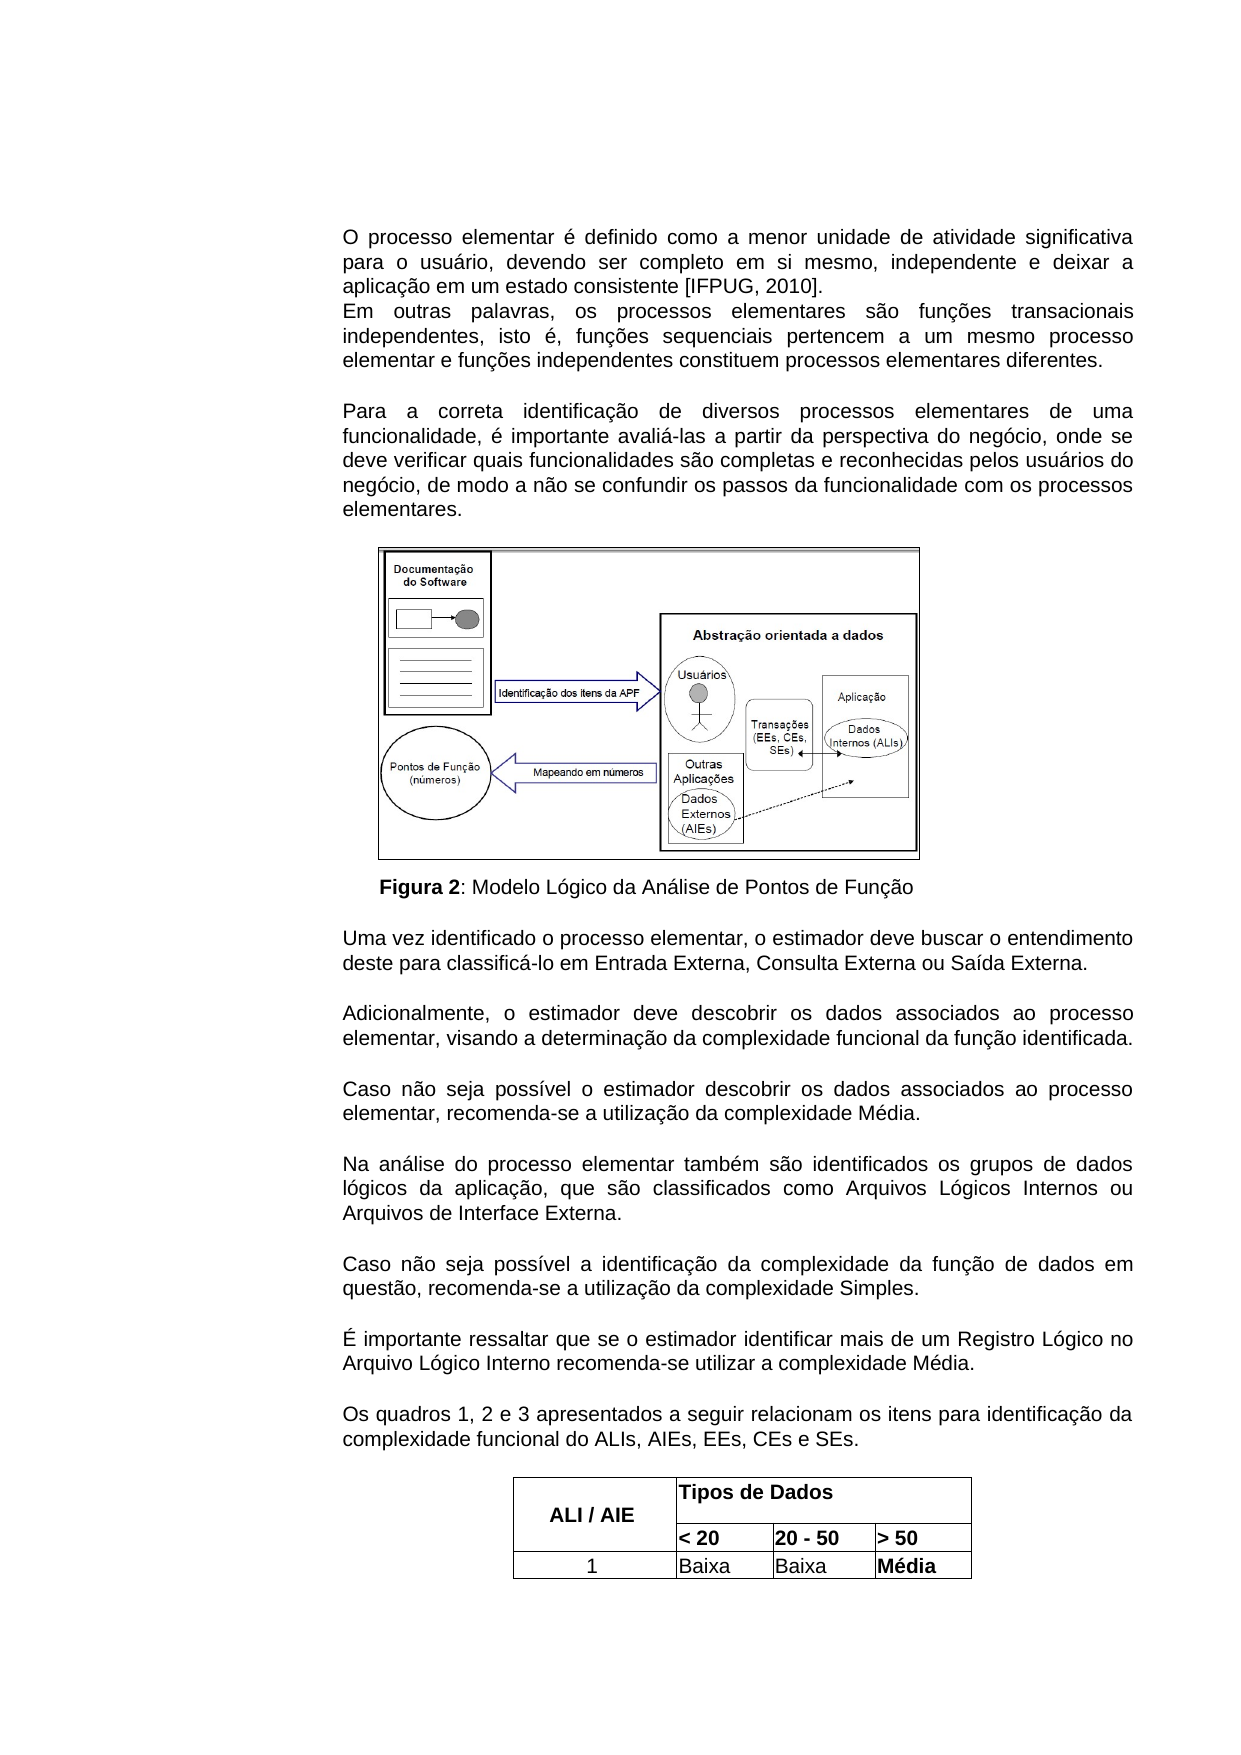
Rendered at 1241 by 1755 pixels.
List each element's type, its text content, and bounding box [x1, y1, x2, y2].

text Uma vez identificado o processo elementar, o estimador deve buscar o entendimento deste para classificá-lo em Entrada Externa, Consulta Externa ou Saída Externa. [342, 926, 1134, 974]
table_cell 20 - 50 [774, 1524, 875, 1551]
table_header [875, 1478, 971, 1522]
text Adicionalmente, o estimador deve descobrir os dados associados ao processo elementar, visando a determinação da complexidade funcional da função identificada. [342, 1001, 1134, 1050]
text Caso não seja possível a identificação da complexidade da função de dados em questão, recomenda-se a utilização da complexidade Simples. [342, 1251, 1134, 1300]
text Para a correta identificação de diversos processos elementares de uma funcionalidade, é importante avaliá-las a partir da perspectiva do negócio, onde se deve verificar quais funcionalidades são completas e reconhecidas pelos usuários do negócio, de modo a não se confundir os passos da funcionalidade com os processos elementares. [342, 399, 1134, 521]
table_header Tipos de Dados [677, 1478, 875, 1522]
text É importante ressaltar que se o estimador identificar mais de um Registro Lógico no Arquivo Lógico Interno recomenda-se utilizar a complexidade Média. [342, 1327, 1134, 1375]
text Caso não seja possível o estimador descobrir os dados associados ao processo elementar, recomenda-se a utilização da complexidade Média. [342, 1076, 1134, 1125]
table_cell Média [876, 1552, 971, 1578]
text Em outras palavras, os processos elementares são funções transacionais independentes, isto é, funções sequenciais pertencem a um mesmo processo elementar e funções independentes constituem processos elementares diferentes. [342, 299, 1134, 372]
table_cell 1 [514, 1552, 676, 1578]
table_cell Baixa [677, 1552, 773, 1578]
table_header ALI / AIE [514, 1478, 676, 1551]
text Os quadros 1, 2 e 3 apresentados a seguir relacionam os itens para identificação da complexidade funcional do ALIs, AIEs, EEs, CEs e SEs. [342, 1402, 1134, 1450]
table_cell Baixa [774, 1552, 875, 1578]
text Na análise do processo elementar também são identificados os grupos de dados lógicos da aplicação, que são classificados como Arquivos Lógicos Internos ou Arquivos de Interface Externa. [342, 1152, 1134, 1225]
text Figura 2: Modelo Lógico da Análise de Pontos de Função [166, 875, 1133, 899]
table_cell > 50 [876, 1524, 971, 1551]
table_cell < 20 [677, 1524, 773, 1551]
text O processo elementar é definido como a menor unidade de atividade significativa para o usuário, devendo ser completo em si mesmo, independente e deixar a aplicação em um estado consistente [IFPUG, 2010]. [342, 225, 1134, 298]
